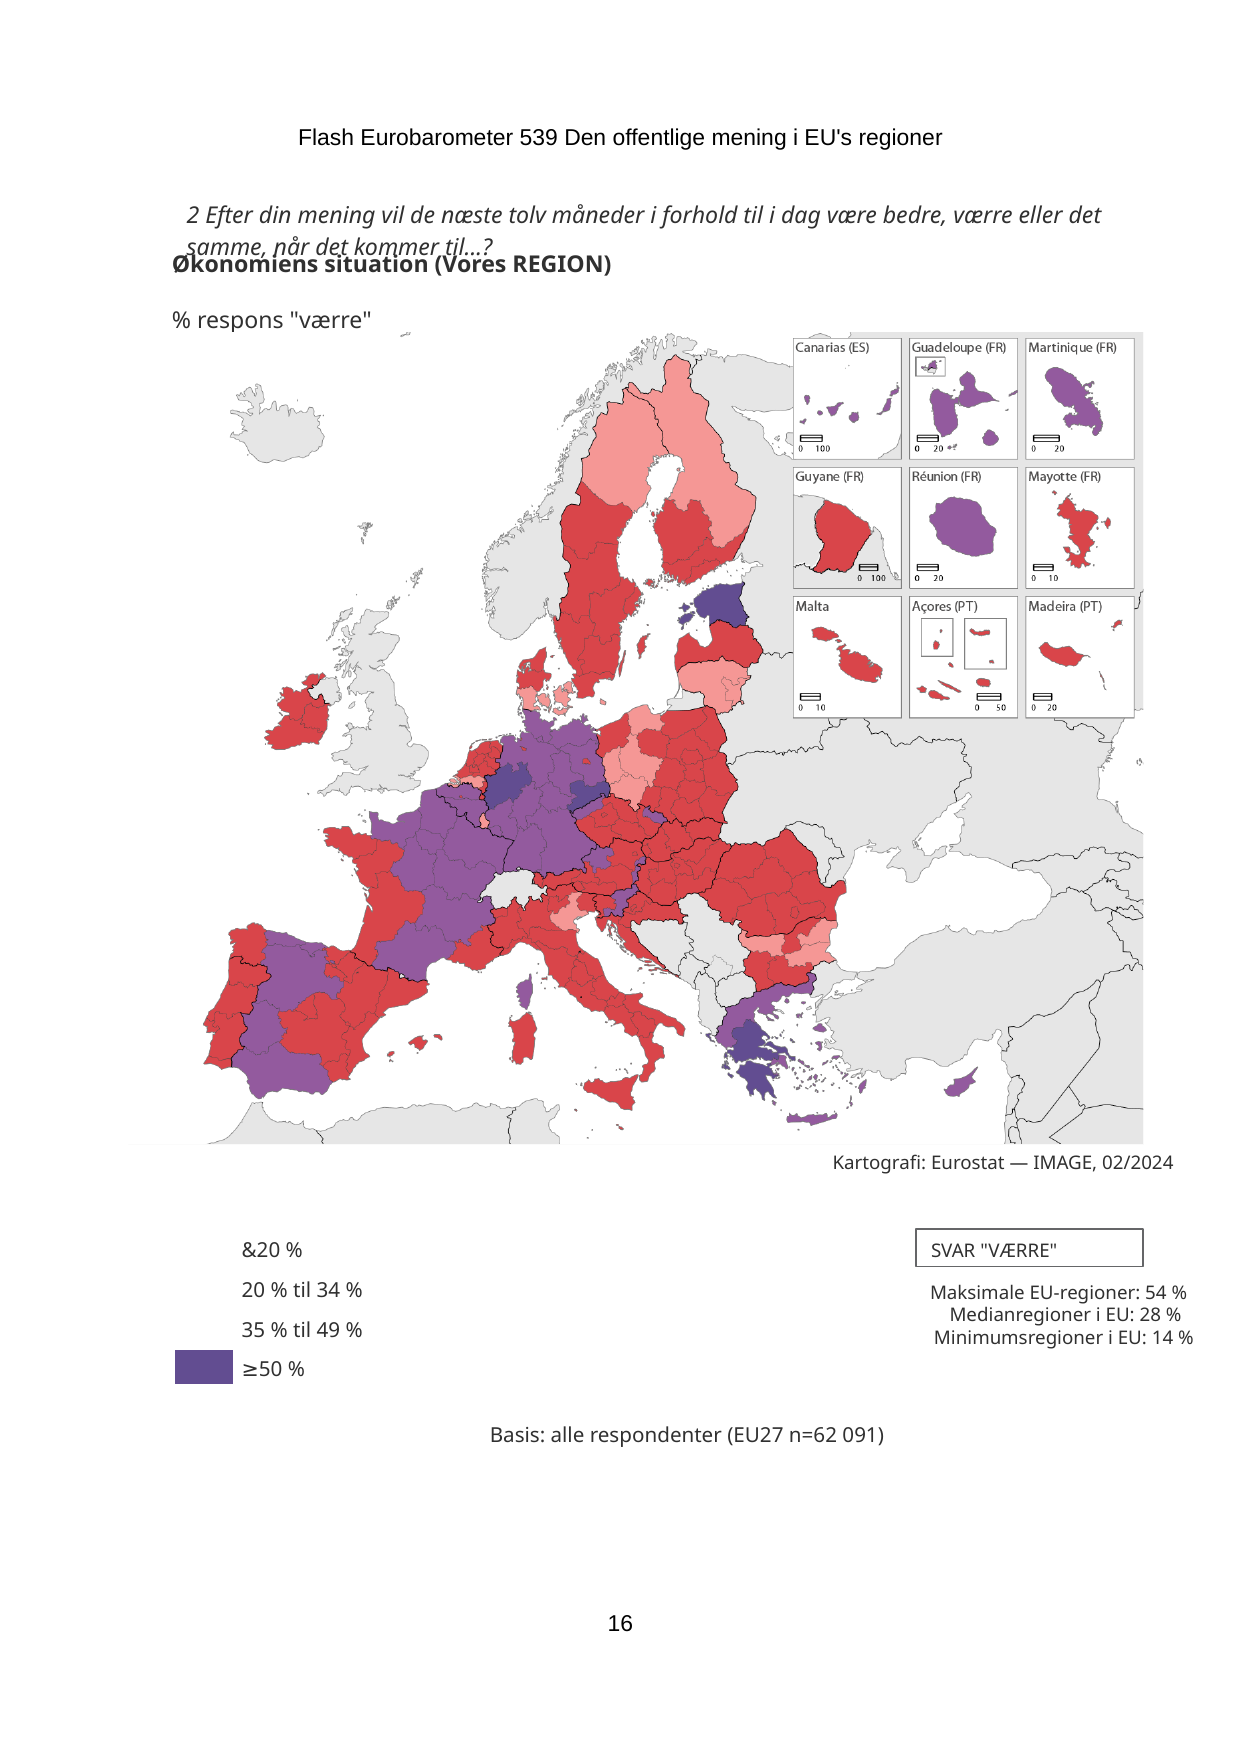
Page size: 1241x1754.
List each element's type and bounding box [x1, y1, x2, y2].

picture [118, 332, 1145, 1149]
picture [175, 1350, 233, 1384]
